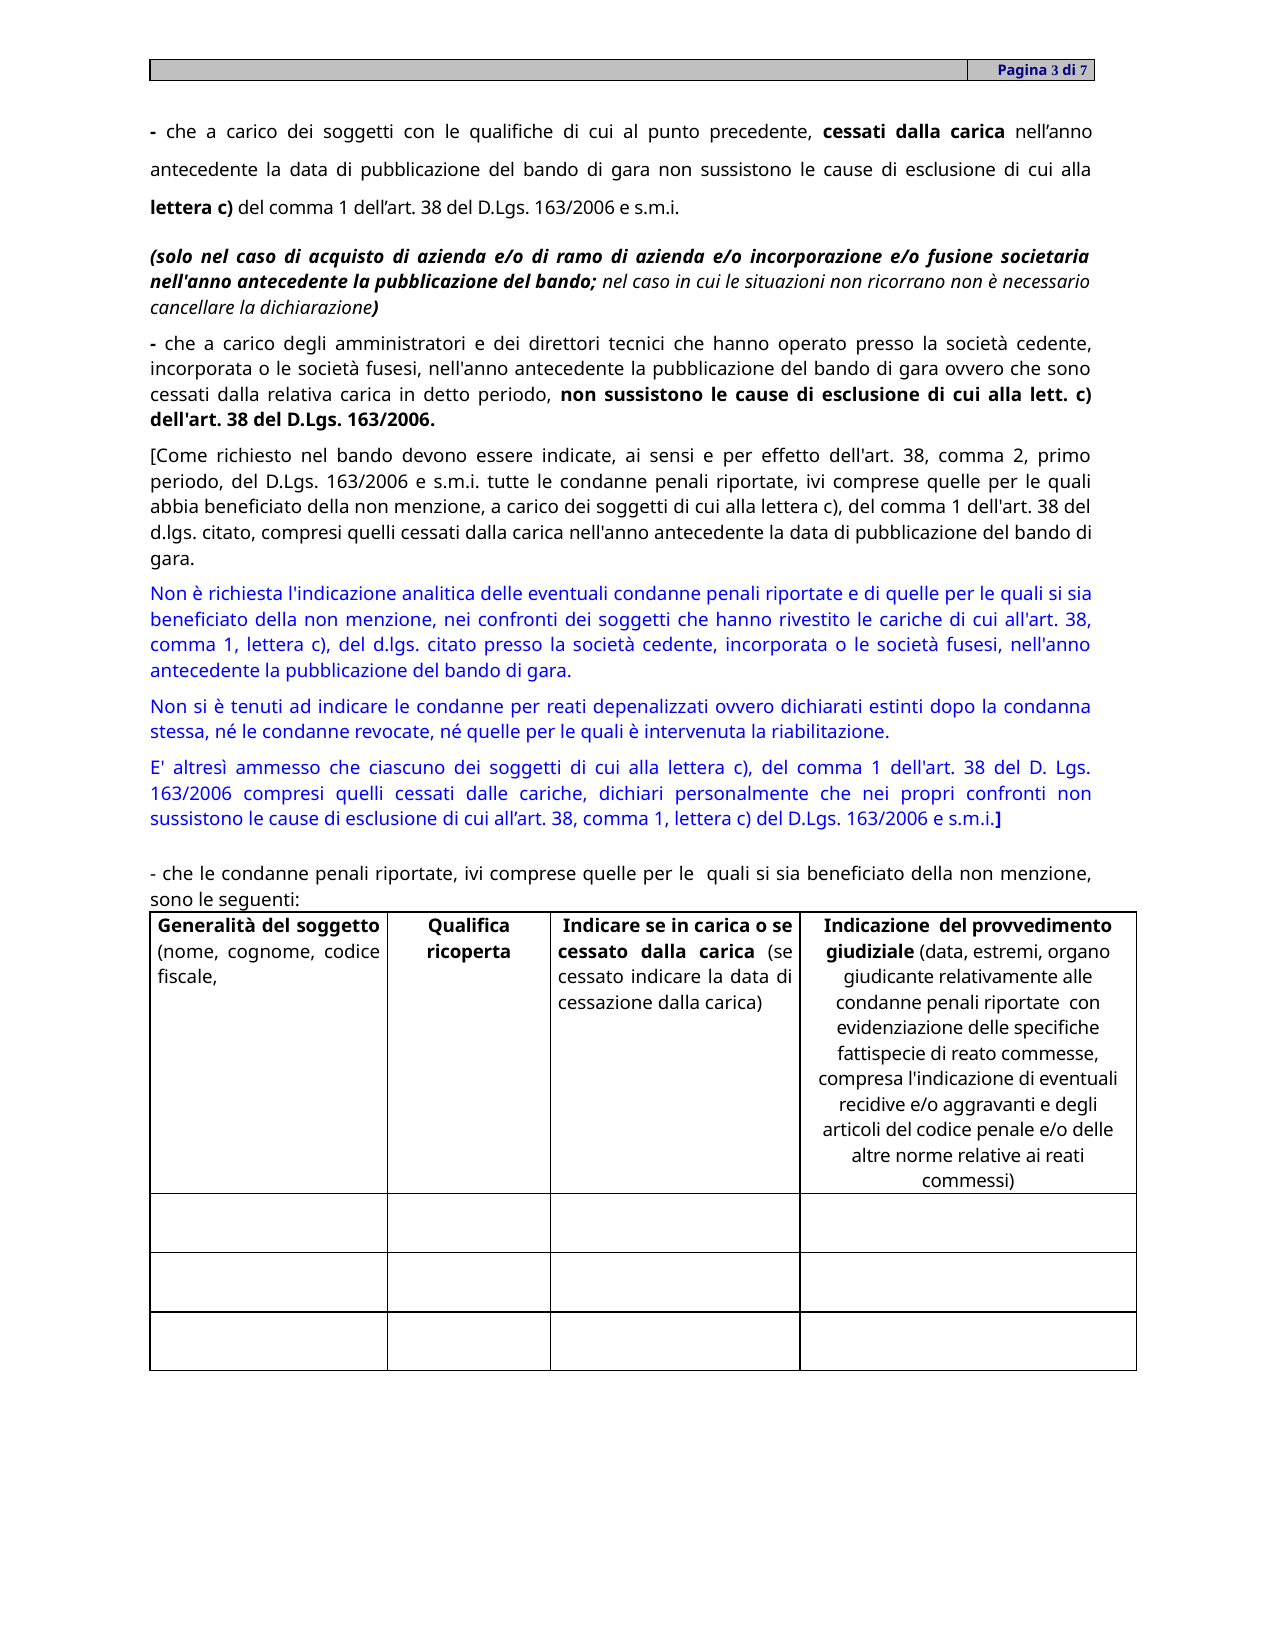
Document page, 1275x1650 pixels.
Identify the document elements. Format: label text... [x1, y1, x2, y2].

text [Come richiesto nel bando devono essere indicate, ai sensi e per effetto dell'art. 38, comma 2, primo periodo, del D.Lgs. 163/2006 e s.m.i. tutte le condanne penali riportate, ivi comprese quelle per le quali abbia beneficiato della non menzione, a carico dei soggetti di cui alla lettera c), del comma 1 dell'art. 38 del d.lgs. citato, compresi quelli cessati dalla carica nell'anno antecedente la data di pubblicazione del bando di gara. [150, 443, 1093, 570]
table_header Indicazione del provvedimento giudiziale (data, estremi, organo giudicante relativamente alle condanne penali riportate con evidenziazione delle specifiche fattispecie di reato commesse, compresa l'indicazione di eventuali recidive e/o aggravanti e degli articoli del codice penale e/o delle altre norme relative ai reati commessi) [801, 913, 1136, 1193]
table_cell [388, 1313, 550, 1370]
table_cell [151, 1313, 387, 1370]
text - che a carico dei soggetti con le qualifiche di cui al punto precedente, cessati dalla carica nell’anno antecedente la data di pubblicazione del bando di gara non sussistono le cause di esclusione di cui alla lettera c) del comma 1 dell’art. 38 del D.Lgs. 163/2006 e s.m.i. [150, 118, 1093, 220]
text - che le condanne penali riportate, ivi comprese quelle per le quali si sia beneficiato della non menzione, sono le seguenti: [150, 860, 1093, 911]
table_cell [551, 1253, 799, 1311]
table_cell [388, 1253, 550, 1311]
table_cell [551, 1194, 799, 1252]
table_cell [551, 1313, 799, 1370]
table_cell [801, 1313, 1136, 1370]
table_cell [151, 1253, 387, 1311]
text E' altresì ammesso che ciascuno dei soggetti di cui alla lettera c), del comma 1 dell'art. 38 del D. Lgs. 163/2006 compresi quelli cessati dalle cariche, dichiari personalmente che nei propri confronti non sussistono le cause di esclusione di cui all’art. 38, comma 1, lettera c) del D.Lgs. 163/2006 e s.m.i.] [150, 755, 1093, 831]
table_cell [801, 1253, 1136, 1311]
table_cell [388, 1194, 550, 1252]
text (solo nel caso di acquisto di azienda e/o di ramo di azienda e/o incorporazione e/o fusione societaria nell'anno antecedente la pubblicazione del bando; nel caso in cui le situazioni non ricorrano non è necessario cancellare la dichiarazione) [150, 243, 1093, 320]
text Non è richiesta l'indicazione analitica delle eventuali condanne penali riportate e di quelle per le quali si sia beneficiato della non menzione, nei confronti dei soggetti che hanno rivestito le cariche di cui all'art. 38, comma 1, lettera c), del d.lgs. citato presso la società cedente, incorporata o le società fusesi, nell'anno antecedente la pubblicazione del bando di gara. [150, 581, 1093, 683]
table_cell [151, 1194, 387, 1252]
table_header Generalità del soggetto (nome, cognome, codice fiscale, [151, 913, 387, 1193]
table_cell [801, 1194, 1136, 1252]
text Non si è tenuti ad indicare le condanne per reati depenalizzati ovvero dichiarati estinti dopo la condanna stessa, né le condanne revocate, né quelle per le quali è intervenuta la riabilitazione. [150, 693, 1093, 744]
text - che a carico degli amministratori e dei direttori tecnici che hanno operato presso la società cedente, incorporata o le società fusesi, nell'anno antecedente la pubblicazione del bando di gara ovvero che sono cessati dalla relativa carica in detto periodo, non sussistono le cause di esclusione di cui alla lett. c) dell'art. 38 del D.Lgs. 163/2006. [150, 330, 1093, 432]
table_header Qualifica ricoperta [388, 913, 550, 1193]
table_header Indicare se in carica o se cessato dalla carica (se cessato indicare la data di cessazione dalla carica) [551, 913, 799, 1193]
